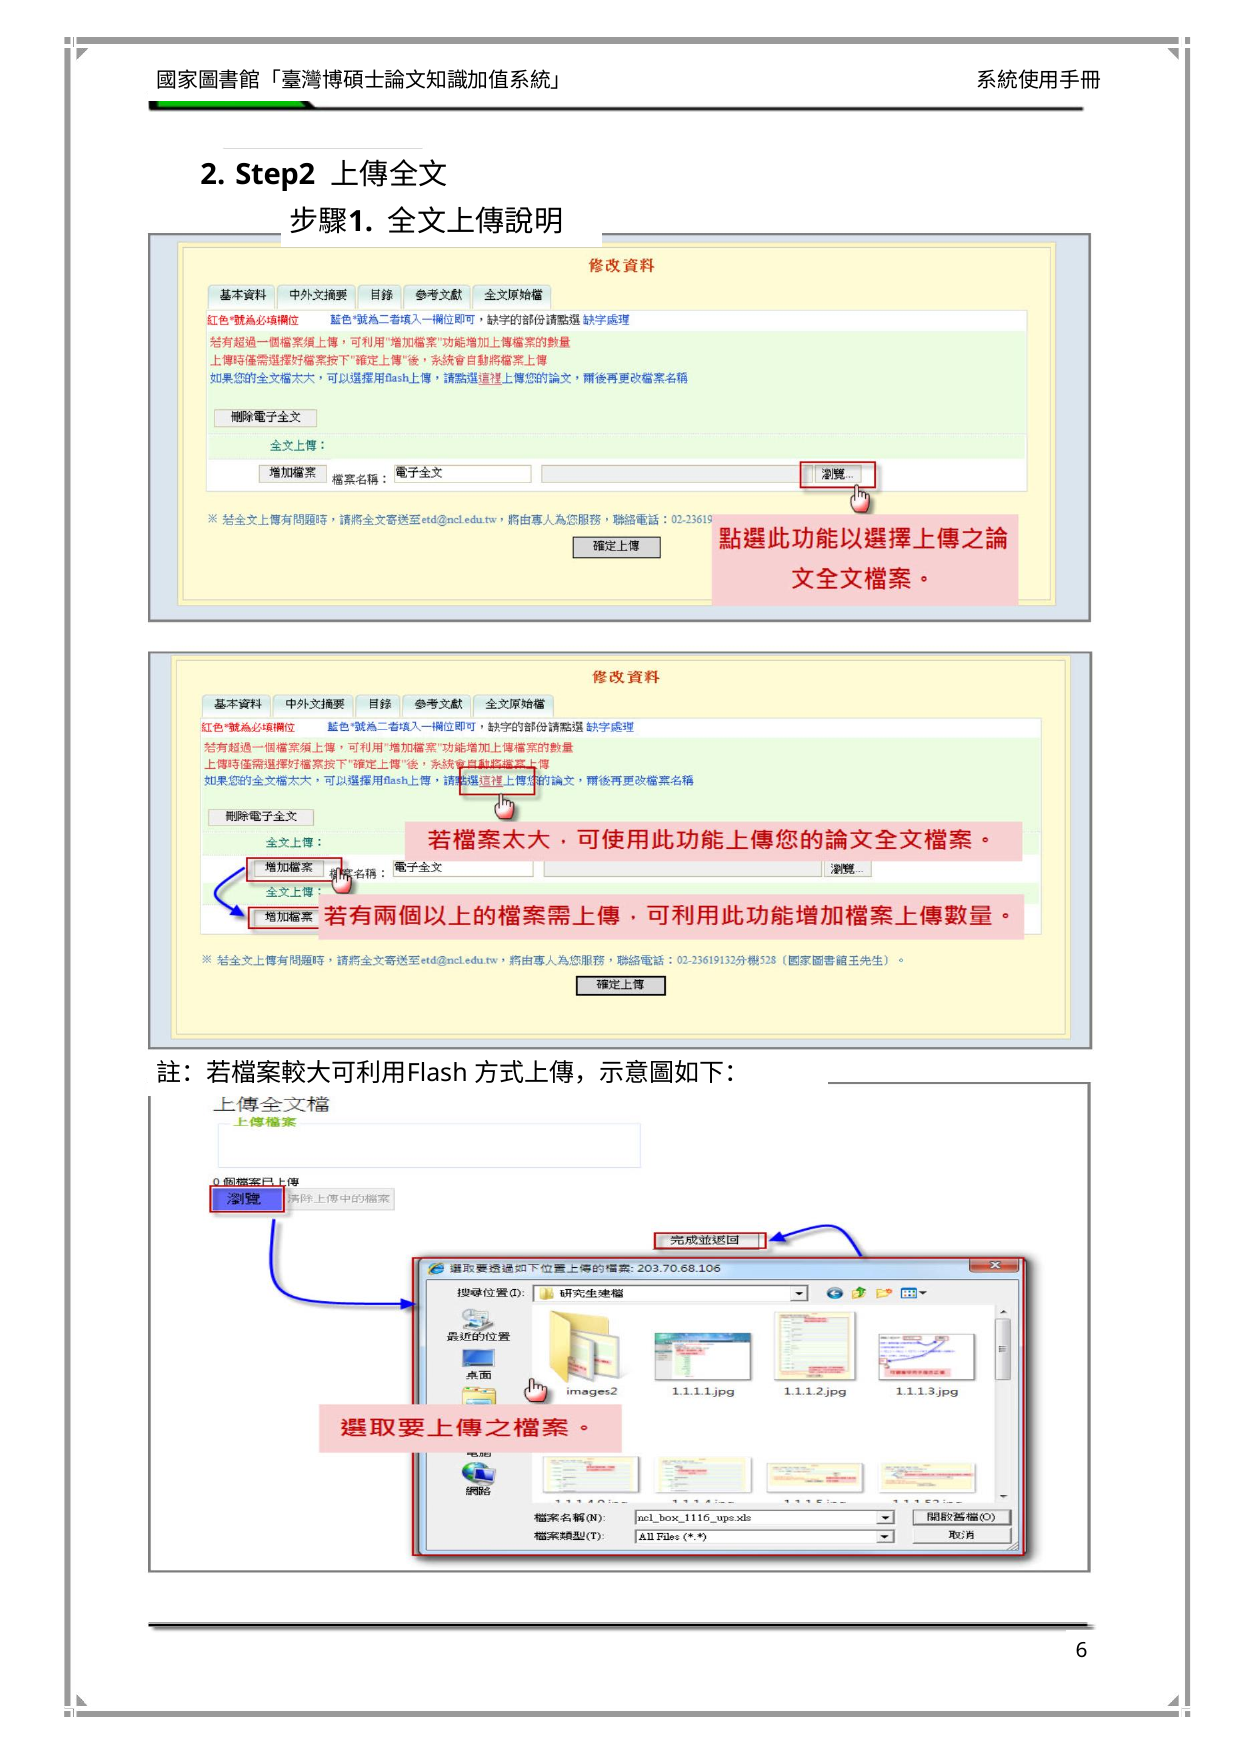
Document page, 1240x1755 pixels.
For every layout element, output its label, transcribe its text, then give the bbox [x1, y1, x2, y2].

text 註：若檔案較大可利用Flash 方式上傳，示意圖如下： [157, 1060, 819, 1087]
picture [64, 37, 1179, 47]
picture [1181, 37, 1191, 47]
text 6 [1075, 1639, 1099, 1662]
text 系統使用手冊 [976, 71, 1115, 92]
picture [1181, 48, 1191, 1717]
text 2. Step2 上傳全文 [200, 158, 457, 191]
picture [64, 48, 1179, 1717]
text 國家圖書館「臺灣博碩士論文知識加值系統」 [157, 71, 619, 92]
text 步驟1. 全文上傳說明 [289, 206, 593, 238]
